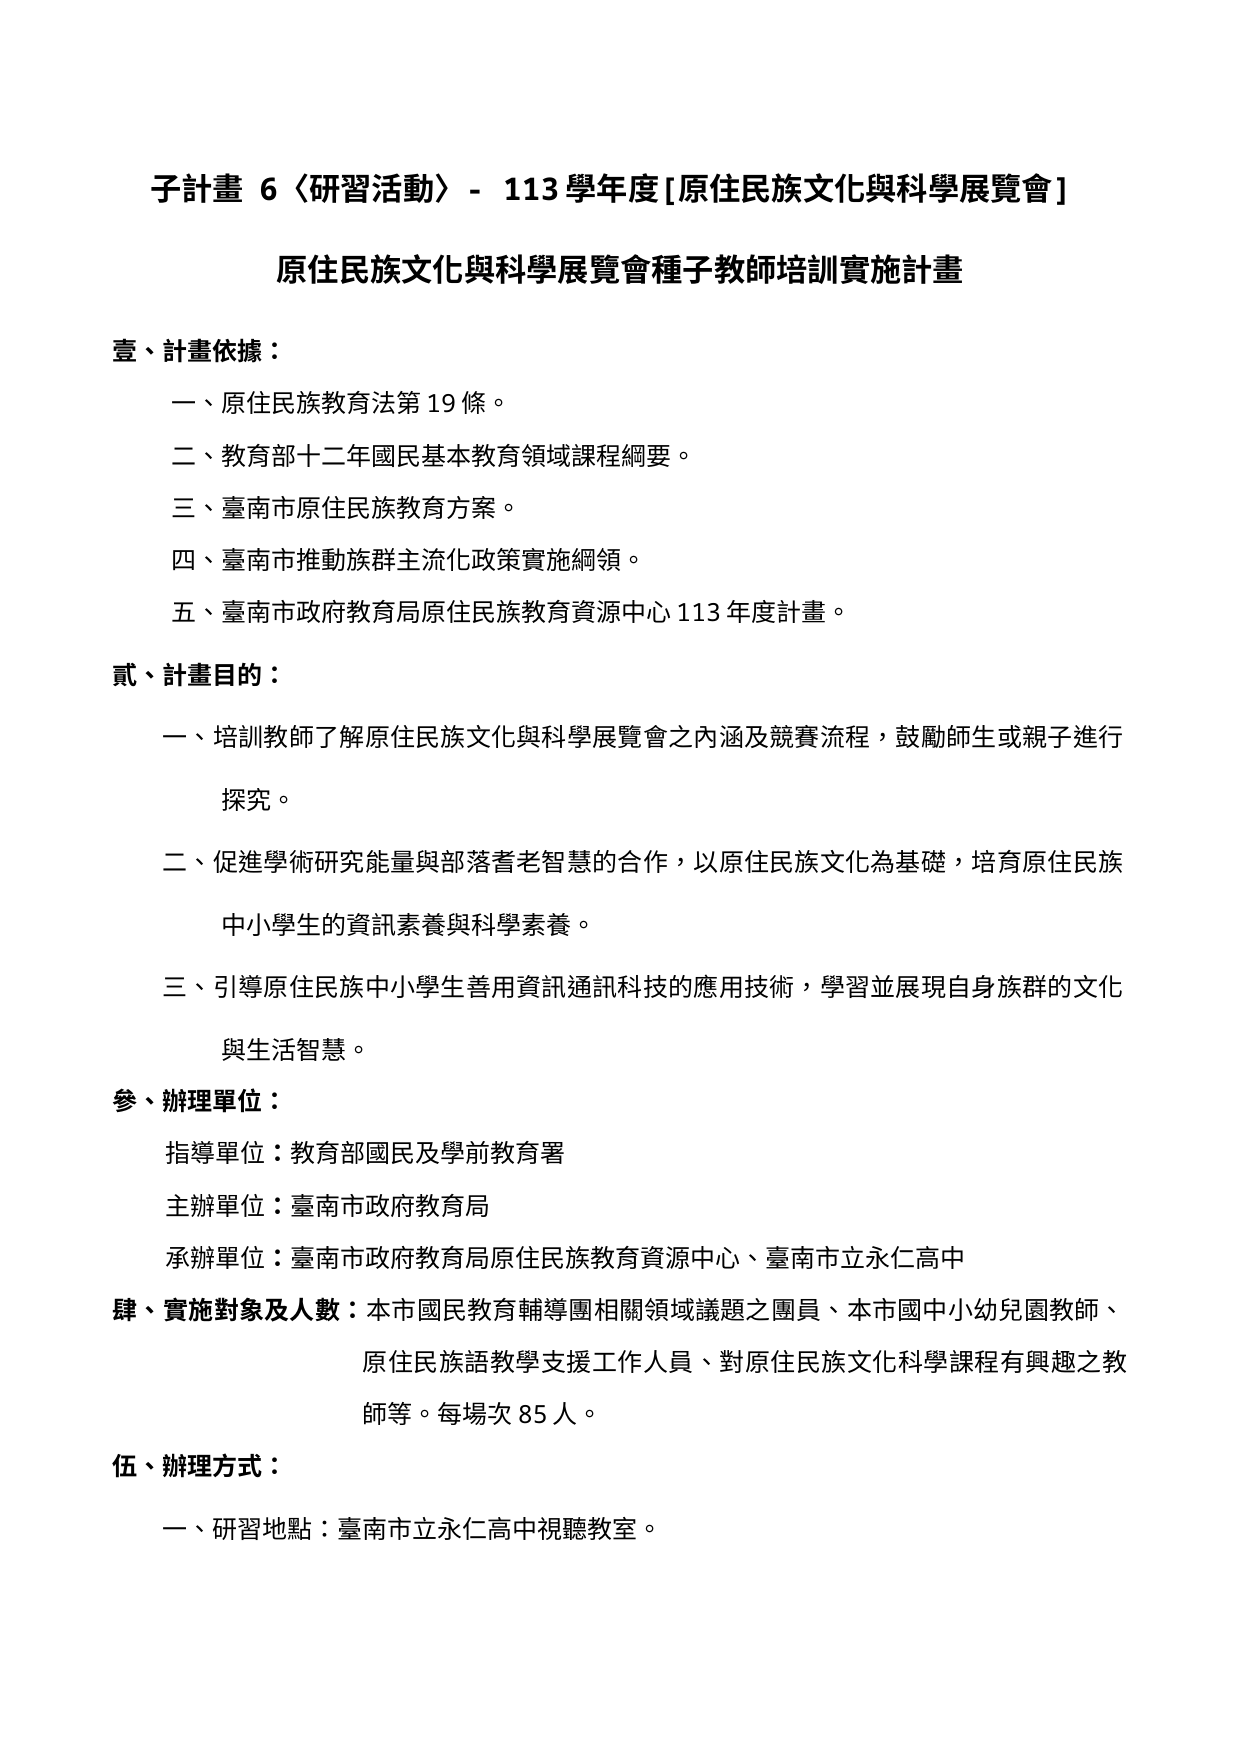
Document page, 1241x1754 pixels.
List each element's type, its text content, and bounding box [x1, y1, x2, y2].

text 三、引導原住民族中小學生善用資訊通訊科技的應用技術，學習並展現自身族群的文化與生活智慧。 [162, 944, 1128, 1069]
text 原住民族文化與科學展覽會種子教師培訓實施計畫 [112, 245, 1128, 290]
text 三、臺南市原住民族教育方案。 [112, 475, 1128, 527]
text 承辦單位：臺南市政府教育局原住民族教育資源中心、臺南市立永仁高中 [166, 1225, 1128, 1277]
text 主辦單位：臺南市政府教育局 [166, 1173, 1128, 1225]
text 一、研習地點：臺南市立永仁高中視聽教室。 [162, 1486, 1128, 1548]
text 貳、計畫目的： [112, 632, 1128, 694]
text 五、臺南市政府教育局原住民族教育資源中心113年度計畫。 [112, 579, 1128, 632]
text 二、教育部十二年國民基本教育領域課程綱要。 [112, 423, 1128, 475]
text 一、培訓教師了解原住民族文化與科學展覽會之內涵及競賽流程，鼓勵師生或親子進行探究。 [162, 694, 1128, 819]
text 一、原住民族教育法第19條。 [112, 371, 1128, 423]
text 伍、辦理方式： [112, 1434, 1128, 1486]
text 子計畫 6〈研習活動〉- 113學年度[原住民族文化與科學展覽會] [112, 164, 1128, 210]
text 二、促進學術研究能量與部落耆老智慧的合作，以原住民族文化為基礎，培育原住民族中小學生的資訊素養與科學素養。 [162, 819, 1128, 944]
text 參、辦理單位： [112, 1069, 1153, 1121]
text 四、臺南市推動族群主流化政策實施綱領。 [112, 527, 1128, 579]
text 肆、實施對象及人數：本市國民教育輔導團相關領域議題之團員、本市國中小幼兒園教師、原住民族語教學支援工作人員、對原住民族文化科學課程有興趣之教師等。每場次85人。 [112, 1277, 1128, 1434]
text 壹、計畫依據： [112, 319, 1128, 371]
text 指導單位：教育部國民及學前教育署 [166, 1121, 1128, 1173]
